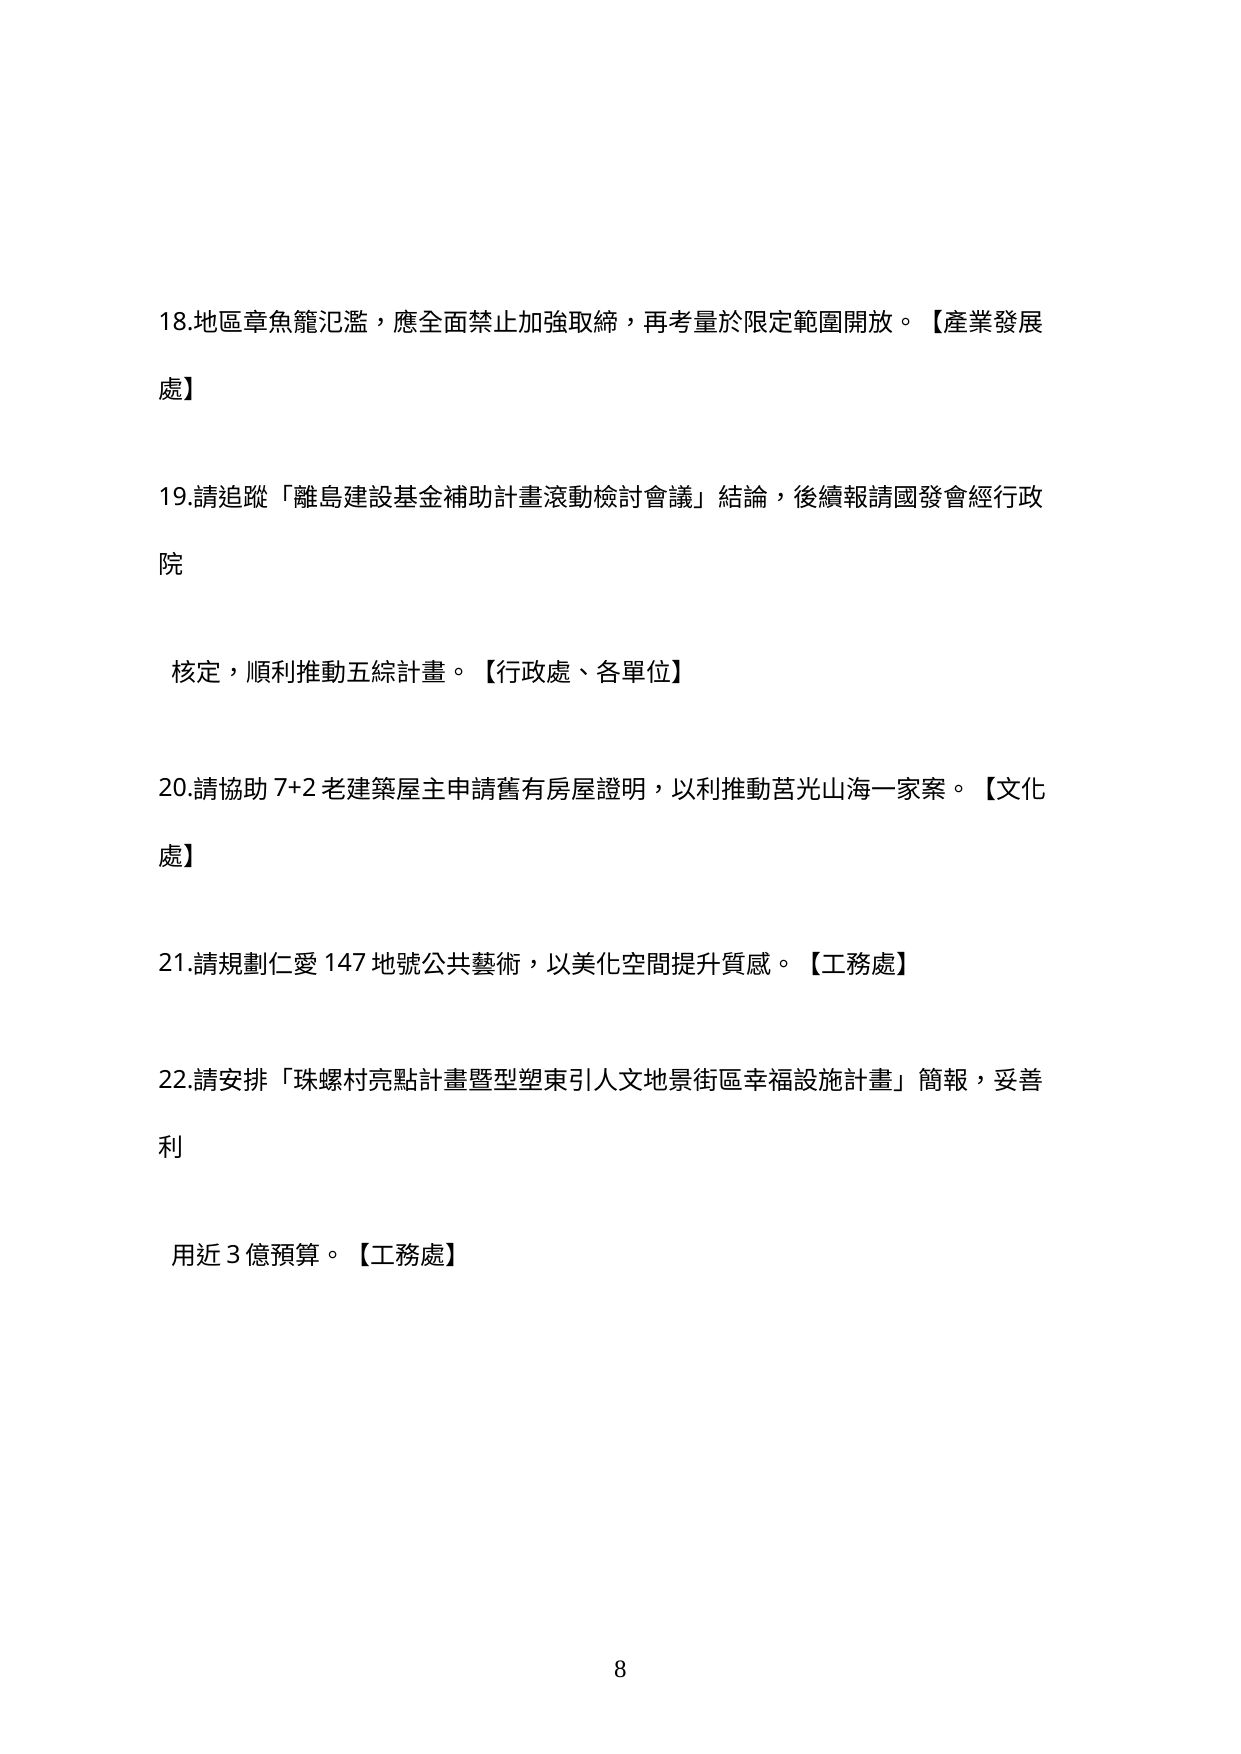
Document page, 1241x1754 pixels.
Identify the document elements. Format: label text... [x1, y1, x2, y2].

text 22.請安排「珠螺村亮點計畫暨型塑東引人文地景街區幸福設施計畫」簡報，妥善利 [158, 1039, 1053, 1165]
text 核定，順利推動五綜計畫。【行政處、各單位】 [158, 631, 1053, 689]
text 20.請協助7+2老建築屋主申請舊有房屋證明，以利推動莒光山海一家案。【文化處】 [158, 748, 1053, 873]
text 用近3億預算。【工務處】 [158, 1214, 1053, 1273]
text 18.地區章魚籠氾濫，應全面禁止加強取締，再考量於限定範圍開放。【產業發展處】 [158, 281, 1053, 406]
text 21.請規劃仁愛147地號公共藝術，以美化空間提升質感。【工務處】 [158, 923, 1053, 981]
text 19.請追蹤「離島建設基金補助計畫滾動檢討會議」結論，後續報請國發會經行政院 [158, 456, 1053, 581]
